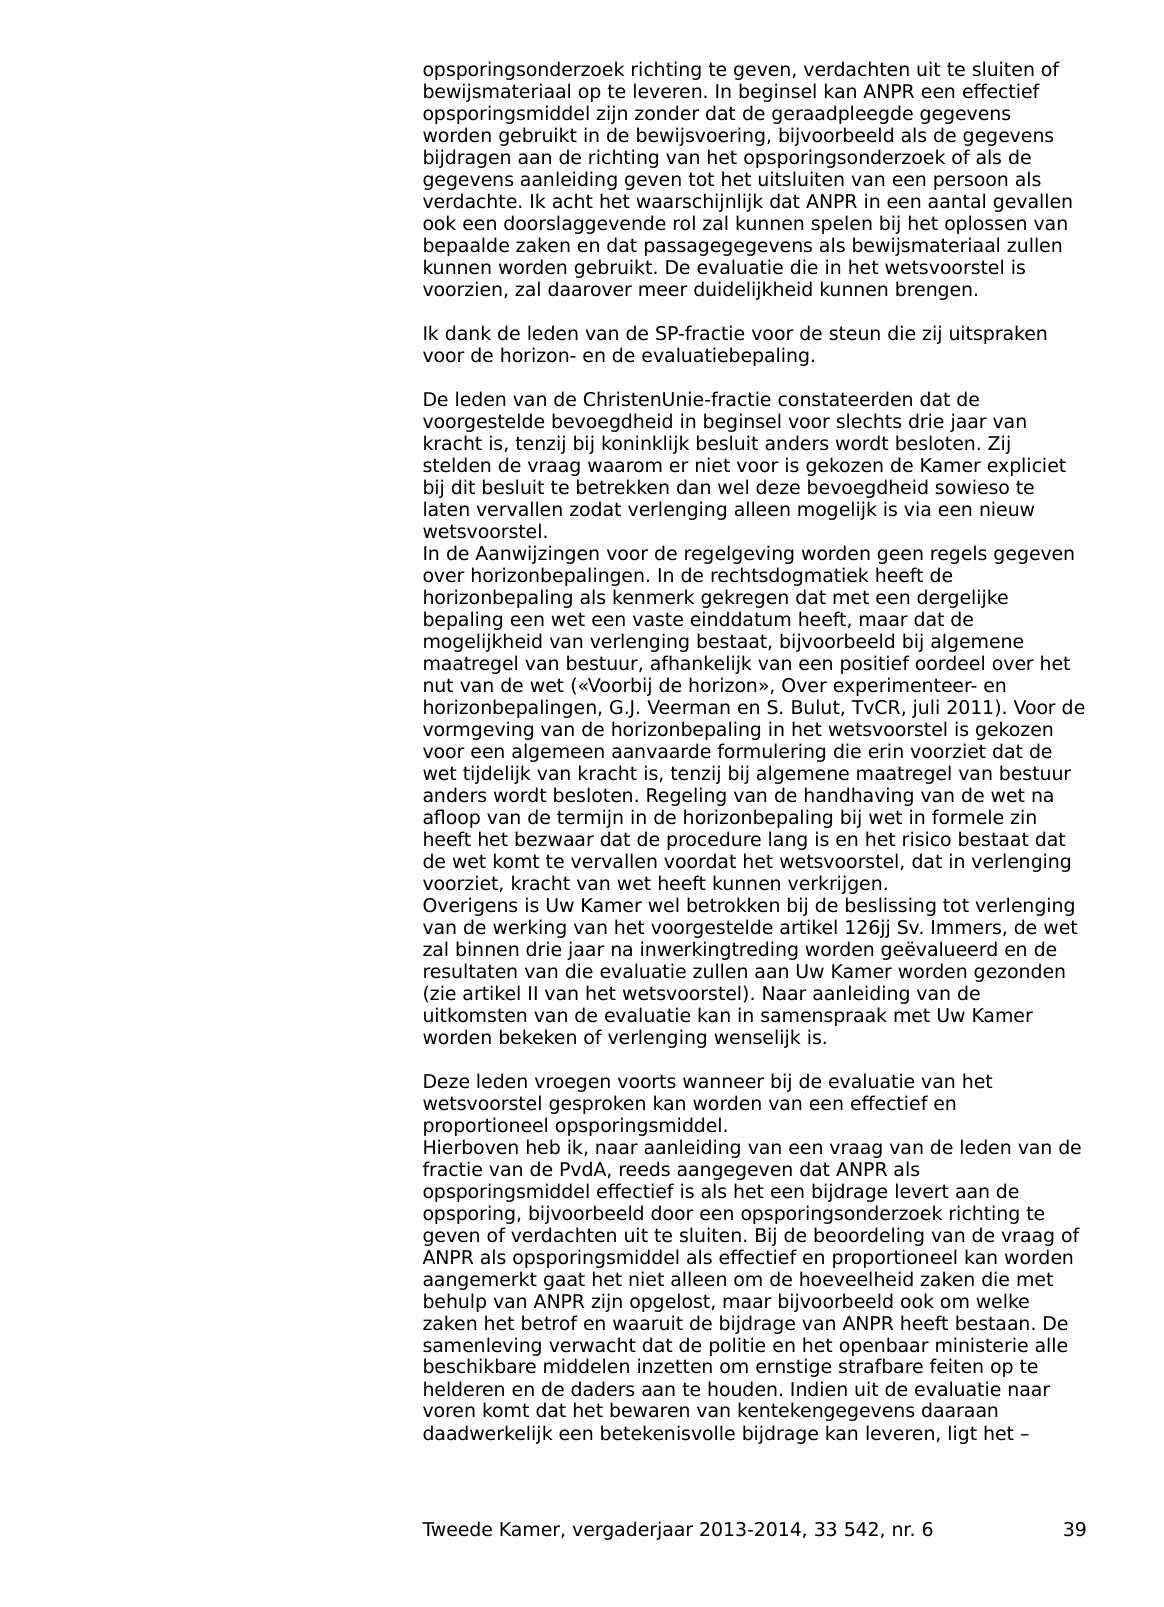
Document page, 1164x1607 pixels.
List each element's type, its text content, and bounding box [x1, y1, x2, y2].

text opsporingsonderzoek richting te geven, verdachten uit te sluiten of bewijsmateriaal op te leveren. In beginsel kan ANPR een effectief opsporingsmiddel zijn zonder dat de geraadpleegde gegevens worden gebruikt in de bewijsvoering, bijvoorbeeld als de gegevens bijdragen aan de richting van het opsporingsonderzoek of als de gegevens aanleiding geven tot het uitsluiten van een persoon als verdachte. Ik acht het waarschijnlijk dat ANPR in een aantal gevallen ook een doorslaggevende rol zal kunnen spelen bij het oplossen van bepaalde zaken en dat passagegegevens als bewijsmateriaal zullen kunnen worden gebruikt. De evaluatie die in het wetsvoorstel is voorzien, zal daarover meer duidelijkheid kunnen brengen. [422, 59, 1087, 301]
text Overigens is Uw Kamer wel betrokken bij de beslissing tot verlenging van de werking van het voorgestelde artikel 126jj Sv. Immers, de wet zal binnen drie jaar na inwerkingtreding worden geëvalueerd en de resultaten van die evaluatie zullen aan Uw Kamer worden gezonden (zie artikel II van het wetsvoorstel). Naar aanleiding van de uitkomsten van de evaluatie kan in samenspraak met Uw Kamer worden bekeken of verlenging wenselijk is. [422, 895, 1087, 1048]
text Hierboven heb ik, naar aanleiding van een vraag van de leden van de fractie van de PvdA, reeds aangegeven dat ANPR als opsporingsmiddel effectief is als het een bijdrage levert aan de opsporing, bijvoorbeeld door een opsporingsonderzoek richting te geven of verdachten uit te sluiten. Bij de beoordeling van de vraag of ANPR als opsporingsmiddel als effectief en proportioneel kan worden aangemerkt gaat het niet alleen om de hoeveelheid zaken die met behulp van ANPR zijn opgelost, maar bijvoorbeeld ook om welke zaken het betrof en waaruit de bijdrage van ANPR heeft bestaan. De samenleving verwacht dat de politie en het openbaar ministerie alle beschikbare middelen inzetten om ernstige strafbare feiten op te helderen en de daders aan te houden. Indien uit de evaluatie naar voren komt dat het bewaren van kentekengegevens daaraan daadwerkelijk een betekenisvolle bijdrage kan leveren, ligt het – [422, 1137, 1087, 1444]
text In de Aanwijzingen voor de regelgeving worden geen regels gegeven over horizonbepalingen. In de rechtsdogmatiek heeft de horizonbepaling als kenmerk gekregen dat met een dergelijke bepaling een wet een vaste einddatum heeft, maar dat de mogelijkheid van verlenging bestaat, bijvoorbeeld bij algemene maatregel van bestuur, afhankelijk van een positief oordeel over het nut van de wet («Voorbij de horizon», Over experimenteer- en horizonbepalingen, G.J. Veerman en S. Bulut, TvCR, juli 2011). Voor de vormgeving van de horizonbepaling in het wetsvoorstel is gekozen voor een algemeen aanvaarde formulering die erin voorziet dat de wet tijdelijk van kracht is, tenzij bij algemene maatregel van bestuur anders wordt besloten. Regeling van de handhaving van de wet na afloop van de termijn in de horizonbepaling bij wet in formele zin heeft het bezwaar dat de procedure lang is en het risico bestaat dat de wet komt te vervallen voordat het wetsvoorstel, dat in verlenging voorziet, kracht van wet heeft kunnen verkrijgen. [422, 543, 1087, 895]
text De leden van de ChristenUnie-fractie constateerden dat de voorgestelde bevoegdheid in beginsel voor slechts drie jaar van kracht is, tenzij bij koninklijk besluit anders wordt besloten. Zij stelden de vraag waarom er niet voor is gekozen de Kamer expliciet bij dit besluit te betrekken dan wel deze bevoegdheid sowieso te laten vervallen zodat verlenging alleen mogelijk is via een nieuw wetsvoorstel. [422, 389, 1087, 543]
text Deze leden vroegen voorts wanneer bij de evaluatie van het wetsvoorstel gesproken kan worden van een effectief en proportioneel opsporingsmiddel. [422, 1071, 1087, 1137]
text Ik dank de leden van de SP-fractie voor de steun die zij uitspraken voor de horizon- en de evaluatiebepaling. [422, 323, 1087, 367]
